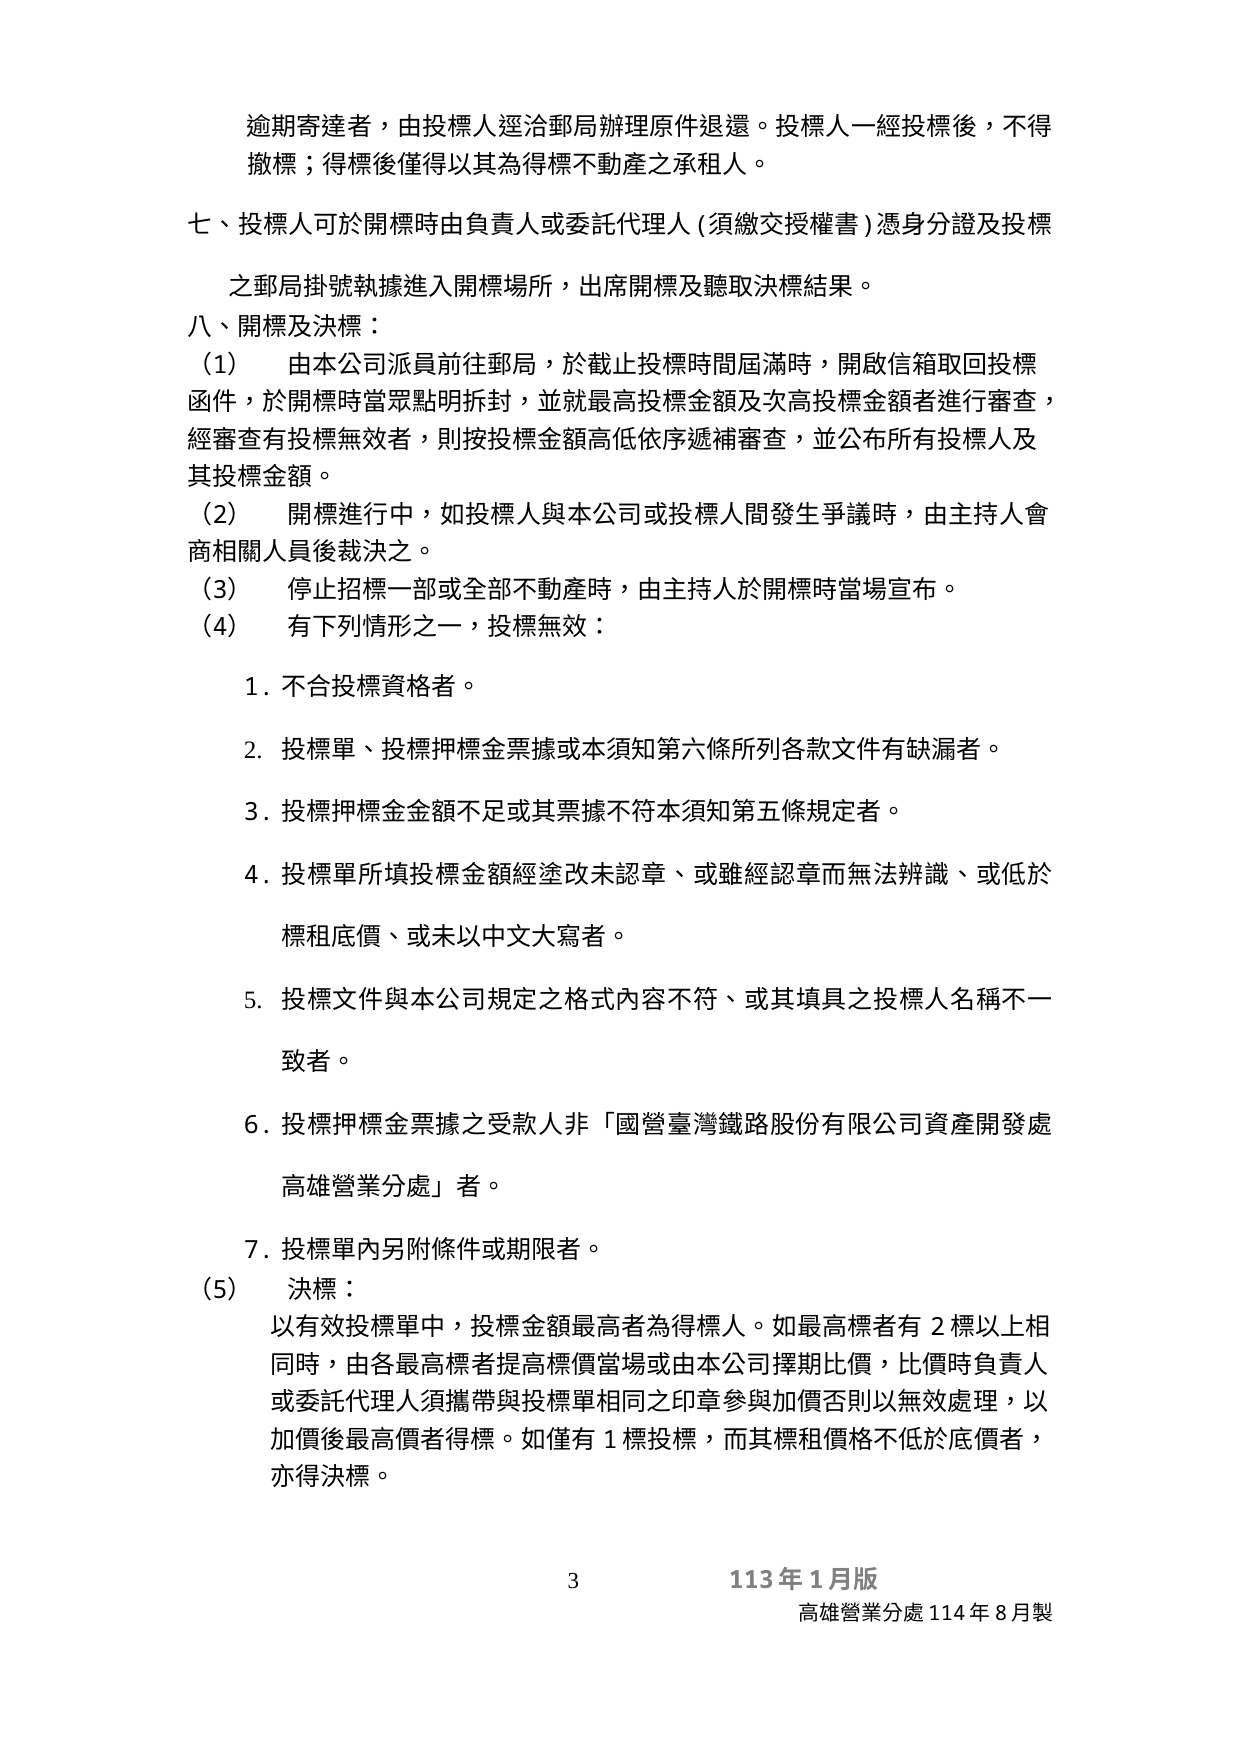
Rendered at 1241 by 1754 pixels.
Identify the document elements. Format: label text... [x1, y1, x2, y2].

text 逾期寄達者，由投標人逕洽郵局辦理原件退還。投標人一經投標後，不得撤標；得標後僅得以其為得標不動產之承租人。 [246, 106, 1053, 181]
list 投標單、投標押標金票據或本須知第六條所列各款文件有缺漏者。 [244, 706, 1053, 768]
text 八、開標及決標： [187, 306, 1053, 343]
list 不合投標資格者。 [244, 643, 1053, 706]
list 由本公司派員前往郵局，於截止投標時間屆滿時，開啟信箱取回投標函件，於開標時當眾點明拆封，並就最高投標金額及次高投標金額者進行審查，經審查有投標無效者，則按投標金額高低依序遞補審查，並公布所有投標人及其投標金額。 [187, 343, 1051, 493]
list 投標文件與本公司規定之格式內容不符、或其填具之投標人名稱不一致者。 [244, 956, 1053, 1081]
list 投標單內另附條件或期限者。 [244, 1206, 1053, 1268]
list 投標押標金金額不足或其票據不符本須知第五條規定者。 [244, 768, 1053, 831]
list 停止招標一部或全部不動產時，由主持人於開標時當場宣布。 [187, 568, 1051, 606]
list 投標押標金票據之受款人非「國營臺灣鐵路股份有限公司資產開發處高雄營業分處」者。 [244, 1081, 1053, 1206]
list 決標： [187, 1268, 1051, 1306]
list 有下列情形之一，投標無效： [187, 606, 1051, 643]
text 以有效投標單中，投標金額最高者為得標人。如最高標者有2標以上相同時，由各最高標者提高標價當場或由本公司擇期比價，比價時負責人或委託代理人須攜帶與投標單相同之印章參與加價否則以無效處理，以加價後最高價者得標。如僅有1標投標，而其標租價格不低於底價者，亦得決標。 [270, 1306, 1051, 1493]
list 開標進行中，如投標人與本公司或投標人間發生爭議時，由主持人會商相關人員後裁決之。 [187, 493, 1051, 568]
text 七、投標人可於開標時由負責人或委託代理人(須繳交授權書)憑身分證及投標之郵局掛號執據進入開標場所，出席開標及聽取決標結果。 [187, 181, 1053, 306]
list 投標單所填投標金額經塗改未認章、或雖經認章而無法辨識、或低於標租底價、或未以中文大寫者。 [244, 831, 1053, 956]
